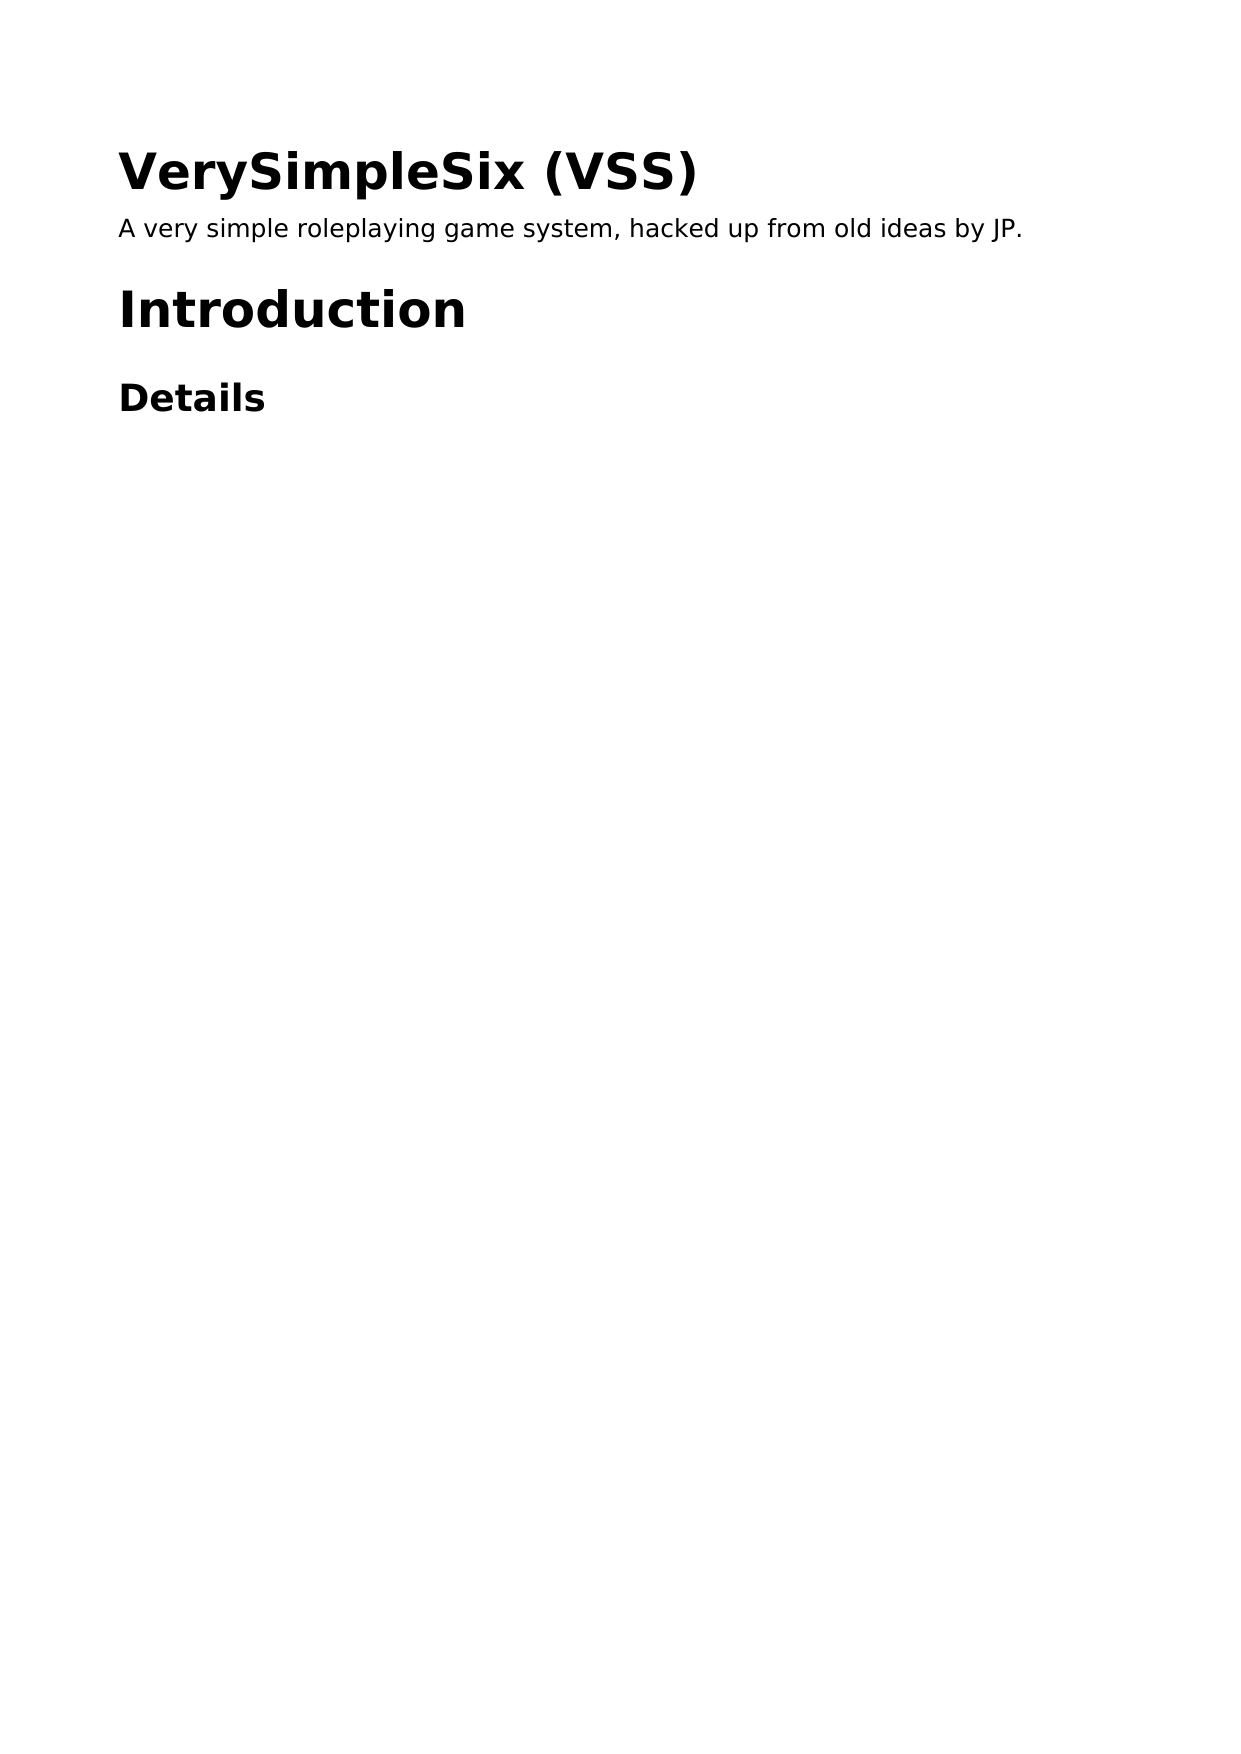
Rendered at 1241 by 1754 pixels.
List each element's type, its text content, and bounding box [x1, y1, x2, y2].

text A very simple roleplaying game system, hacked up from old ideas by JP. [118, 214, 1122, 243]
subtitle VerySimpleSix (VSS) [118, 143, 1122, 201]
subtitle Introduction [118, 281, 1122, 339]
subtitle Details [118, 376, 1122, 420]
